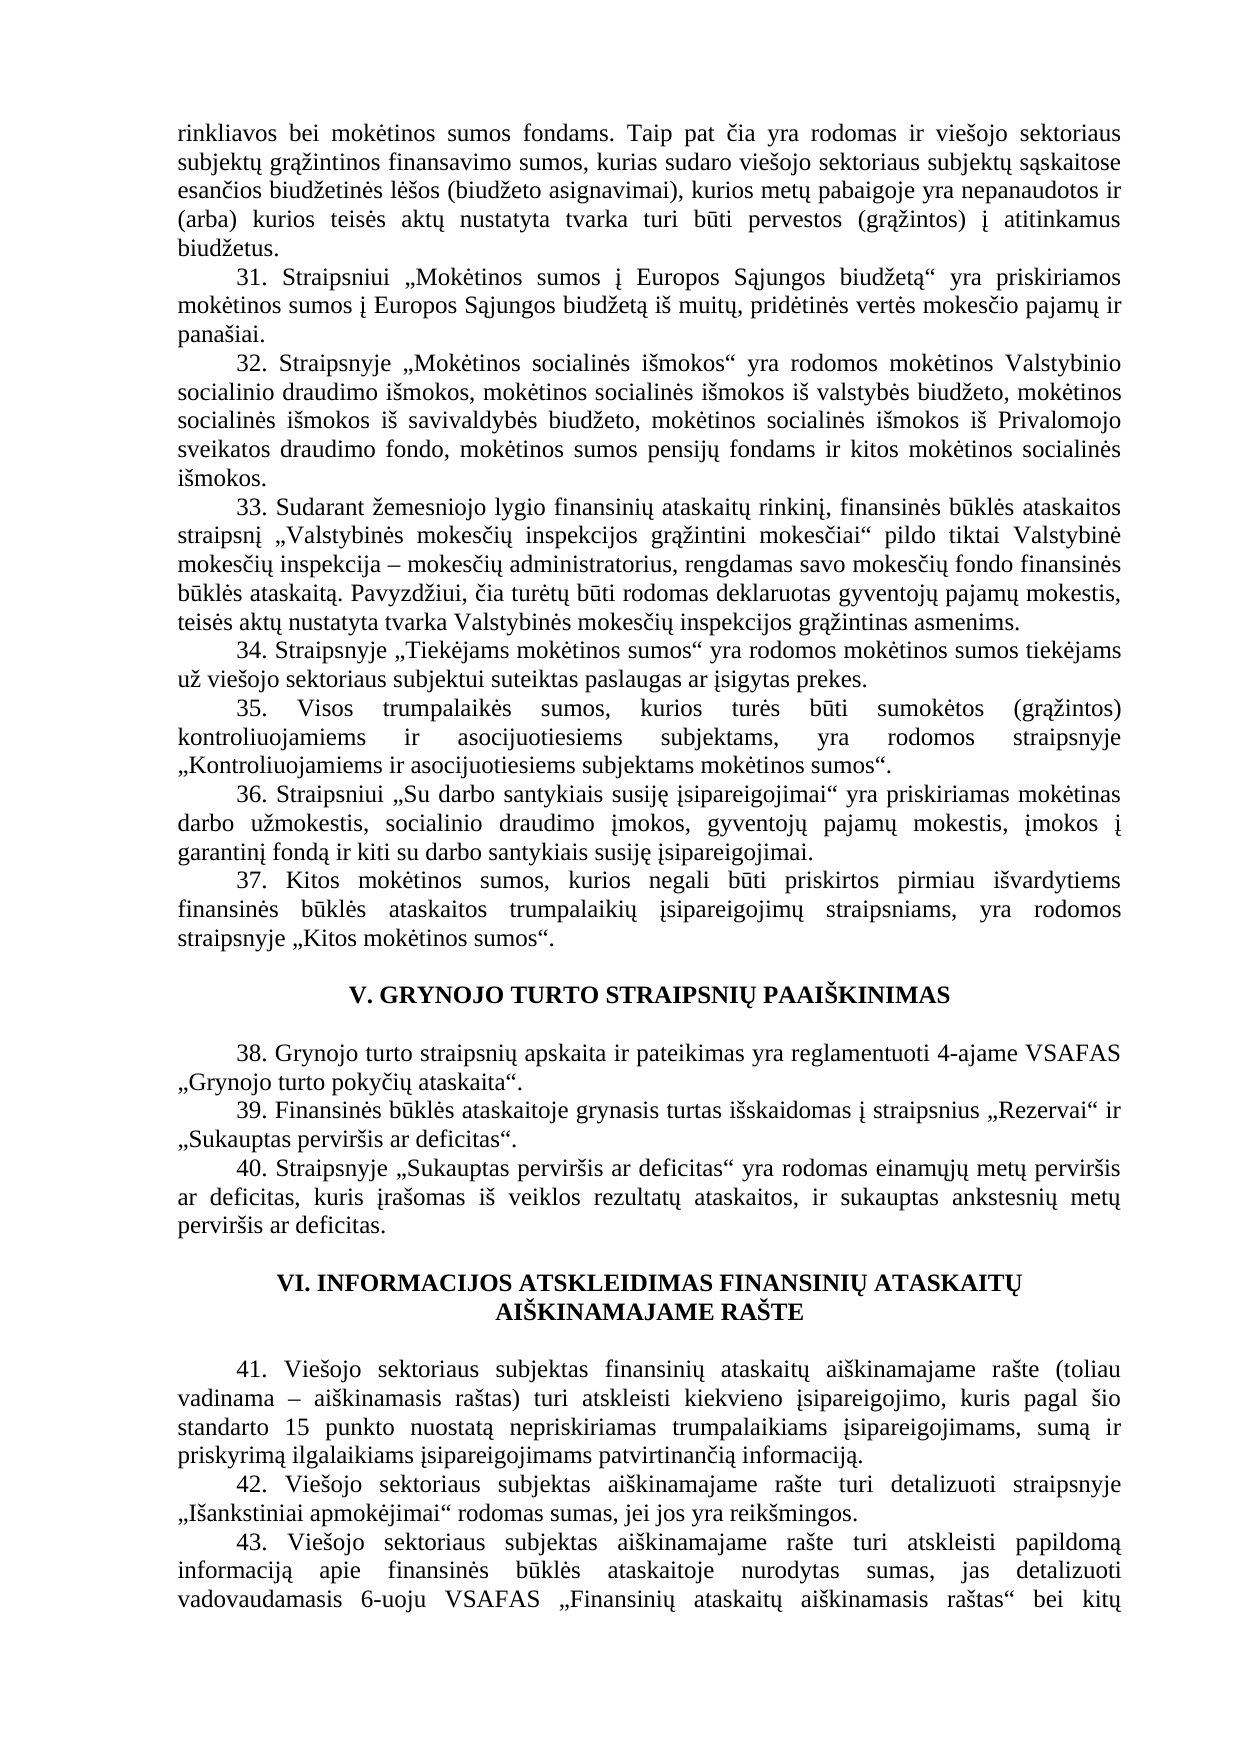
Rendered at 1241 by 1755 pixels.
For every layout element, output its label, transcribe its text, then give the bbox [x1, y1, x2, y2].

text 31. Straipsniui „Mokėtinos sumos į Europos Sąjungos biudžetą“ yra priskiriamos mokėtinos sumos į Europos Sąjungos biudžetą iš muitų, pridėtinės vertės mokesčio pajamų ir panašiai. [177, 262, 1122, 348]
text 33. Sudarant žemesniojo lygio finansinių ataskaitų rinkinį, finansinės būklės ataskaitos straipsnį „Valstybinės mokesčių inspekcijos grąžintini mokesčiai“ pildo tiktai Valstybinė mokesčių inspekcija – mokesčių administratorius, rengdamas savo mokesčių fondo finansinės būklės ataskaitą. Pavyzdžiui, čia turėtų būti rodomas deklaruotas gyventojų pajamų mokestis, teisės aktų nustatyta tvarka Valstybinės mokesčių inspekcijos grąžintinas asmenims. [177, 492, 1122, 636]
text 43. Viešojo sektoriaus subjektas aiškinamajame rašte turi atskleisti papildomą informaciją apie finansinės būklės ataskaitoje nurodytas sumas, jas detalizuoti vadovaudamasis 6-uoju VSAFAS „Finansinių ataskaitų aiškinamasis raštas“ bei kitų [177, 1527, 1122, 1613]
text 36. Straipsniui „Su darbo santykiais susiję įsipareigojimai“ yra priskiriamas mokėtinas darbo užmokestis, socialinio draudimo įmokos, gyventojų pajamų mokestis, įmokos į garantinį fondą ir kiti su darbo santykiais susiję įsipareigojimai. [177, 779, 1122, 866]
text 42. Viešojo sektoriaus subjektas aiškinamajame rašte turi detalizuoti straipsnyje „Išankstiniai apmokėjimai“ rodomas sumas, jei jos yra reikšmingos. [177, 1469, 1122, 1527]
text VI. INFORMACIJOS ATSKLEIDIMAS FINANSINIŲ ATASKAITŲ AIŠKINAMAJAME RAŠTE [177, 1268, 1122, 1326]
text V. GRYNOJO TURTO STRAIPSNIŲ PAAIŠKINIMAS [177, 981, 1122, 1009]
text 35. Visos trumpalaikės sumos, kurios turės būti sumokėtos (grąžintos) kontroliuojamiems ir asocijuotiesiems subjektams, yra rodomos straipsnyje „Kontroliuojamiems ir asocijuotiesiems subjektams mokėtinos sumos“. [177, 693, 1122, 779]
text 39. Finansinės būklės ataskaitoje grynasis turtas išskaidomas į straipsnius „Rezervai“ ir „Sukauptas perviršis ar deficitas“. [177, 1096, 1122, 1153]
text rinkliavos bei mokėtinos sumos fondams. Taip pat čia yra rodomas ir viešojo sektoriaus subjektų grąžintinos finansavimo sumos, kurias sudaro viešojo sektoriaus subjektų sąskaitose esančios biudžetinės lėšos (biudžeto asignavimai), kurios metų pabaigoje yra nepanaudotos ir (arba) kurios teisės aktų nustatyta tvarka turi būti pervestos (grąžintos) į atitinkamus biudžetus. [177, 118, 1122, 262]
text 34. Straipsnyje „Tiekėjams mokėtinos sumos“ yra rodomos mokėtinos sumos tiekėjams už viešojo sektoriaus subjektui suteiktas paslaugas ar įsigytas prekes. [177, 636, 1122, 693]
text 40. Straipsnyje „Sukauptas perviršis ar deficitas“ yra rodomas einamųjų metų perviršis ar deficitas, kuris įrašomas iš veiklos rezultatų ataskaitos, ir sukauptas ankstesnių metų perviršis ar deficitas. [177, 1153, 1122, 1239]
text 32. Straipsnyje „Mokėtinos socialinės išmokos“ yra rodomos mokėtinos Valstybinio socialinio draudimo išmokos, mokėtinos socialinės išmokos iš valstybės biudžeto, mokėtinos socialinės išmokos iš savivaldybės biudžeto, mokėtinos socialinės išmokos iš Privalomojo sveikatos draudimo fondo, mokėtinos sumos pensijų fondams ir kitos mokėtinos socialinės išmokos. [177, 348, 1122, 492]
text 41. Viešojo sektoriaus subjektas finansinių ataskaitų aiškinamajame rašte (toliau vadinama – aiškinamasis raštas) turi atskleisti kiekvieno įsipareigojimo, kuris pagal šio standarto 15 punkto nuostatą nepriskiriamas trumpalaikiams įsipareigojimams, sumą ir priskyrimą ilgalaikiams įsipareigojimams patvirtinančią informaciją. [177, 1354, 1122, 1469]
text 38. Grynojo turto straipsnių apskaita ir pateikimas yra reglamentuoti 4-ajame VSAFAS „Grynojo turto pokyčių ataskaita“. [177, 1038, 1122, 1096]
text 37. Kitos mokėtinos sumos, kurios negali būti priskirtos pirmiau išvardytiems finansinės būklės ataskaitos trumpalaikių įsipareigojimų straipsniams, yra rodomos straipsnyje „Kitos mokėtinos sumos“. [177, 866, 1122, 952]
